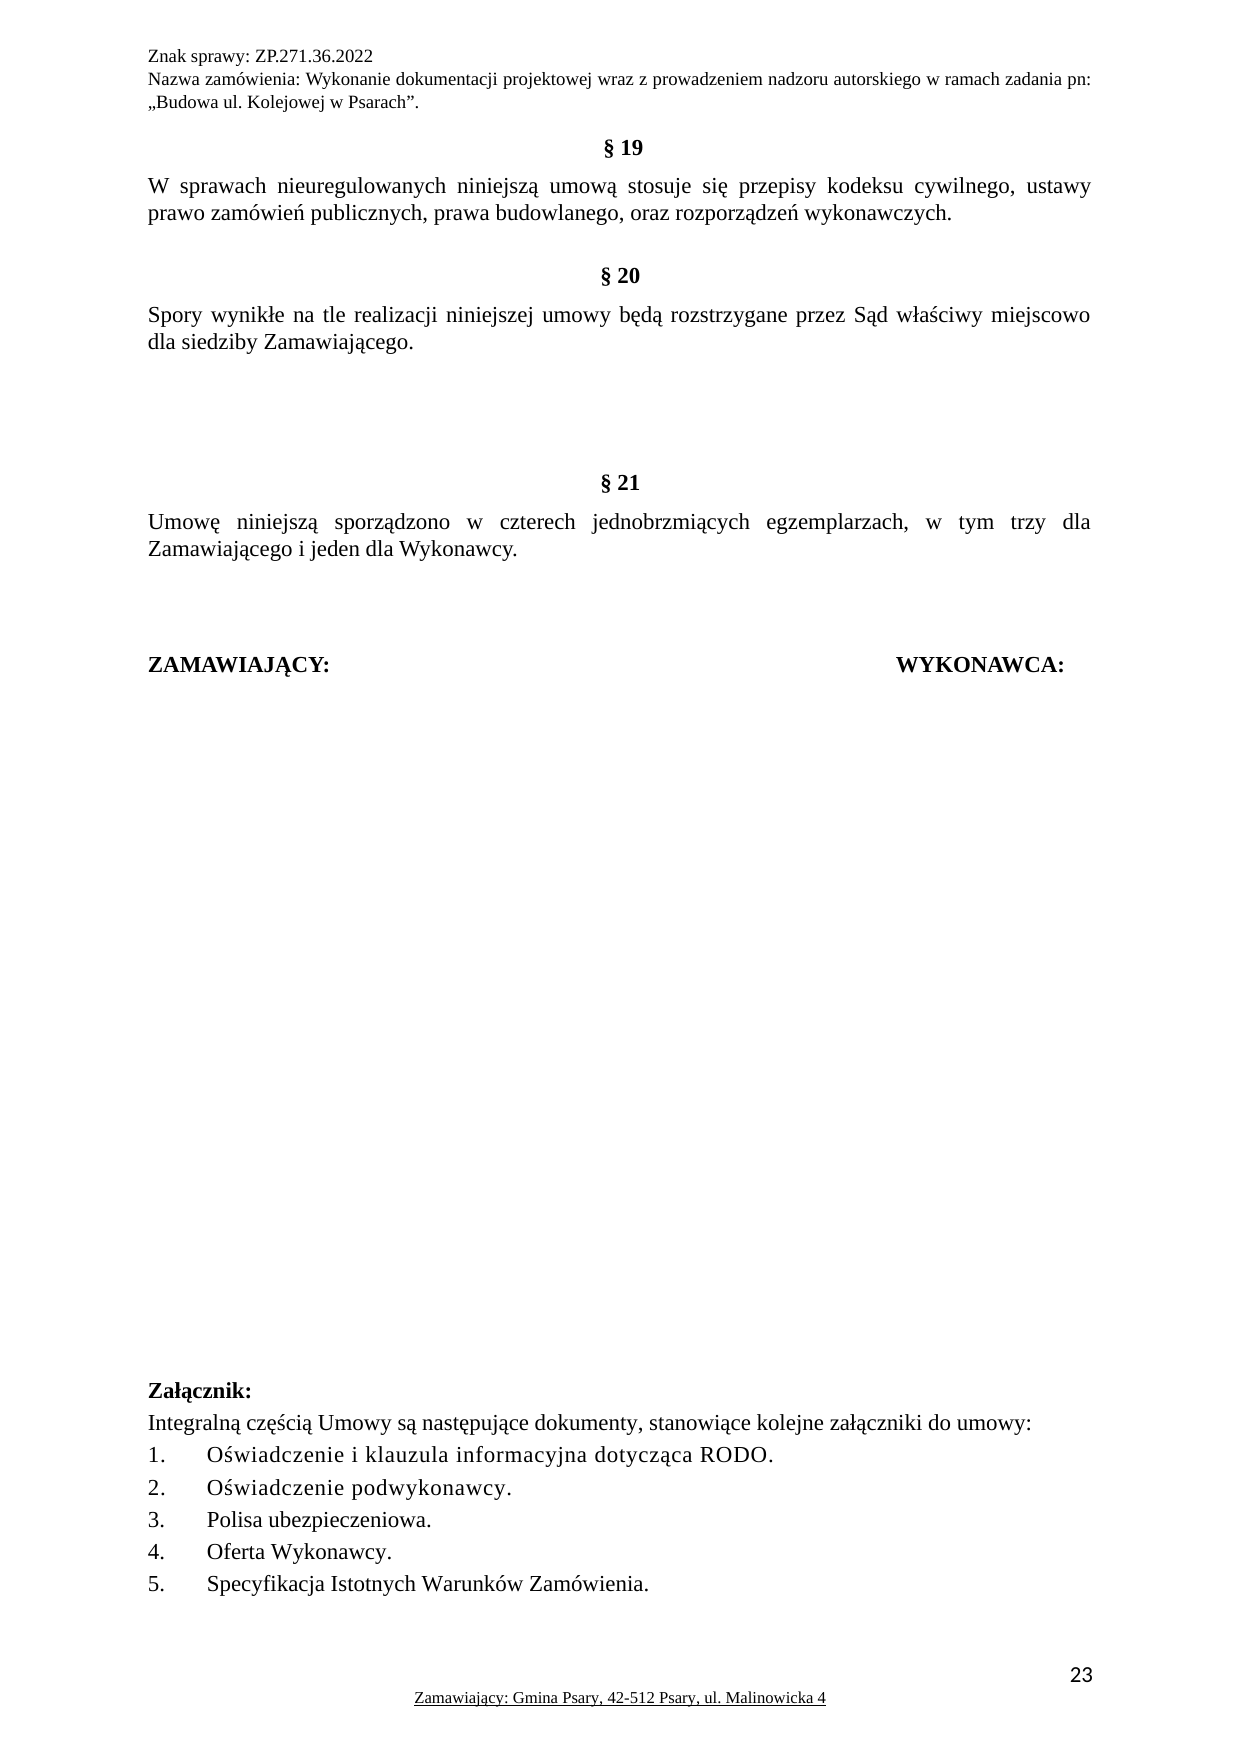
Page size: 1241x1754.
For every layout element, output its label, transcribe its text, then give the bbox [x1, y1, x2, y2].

list Oświadczenie podwykonawcy. [148, 1474, 1093, 1500]
text ZAMAWIAJĄCY: WYKONAWCA: [148, 651, 1093, 677]
list Oferta Wykonawcy. [148, 1538, 1093, 1564]
text Spory wynikłe na tle realizacji niniejszej umowy będą rozstrzygane przez Sąd właściwy miejscowo dla siedziby Zamawiającego. [148, 301, 1093, 354]
text Integralną częścią Umowy są następujące dokumenty, stanowiące kolejne załączniki do umowy: [148, 1409, 1093, 1435]
text § 21 [148, 469, 1093, 496]
list Specyfikacja Istotnych Warunków Zamówienia. [148, 1571, 1093, 1597]
text § 20 [148, 263, 1093, 289]
list Oświadczenie i klauzula informacyjna dotycząca RODO. [148, 1441, 1093, 1468]
text Umowę niniejszą sporządzono w czterech jednobrzmiących egzemplarzach, w tym trzy dla Zamawiającego i jeden dla Wykonawcy. [148, 508, 1093, 561]
list Polisa ubezpieczeniowa. [148, 1506, 1093, 1532]
text W sprawach nieuregulowanych niniejszą umową stosuje się przepisy kodeksu cywilnego, ustawy prawo zamówień publicznych, prawa budowlanego, oraz rozporządzeń wykonawczych. [148, 172, 1093, 225]
text Załącznik: [148, 1377, 1093, 1403]
text § 19 [153, 133, 1093, 160]
